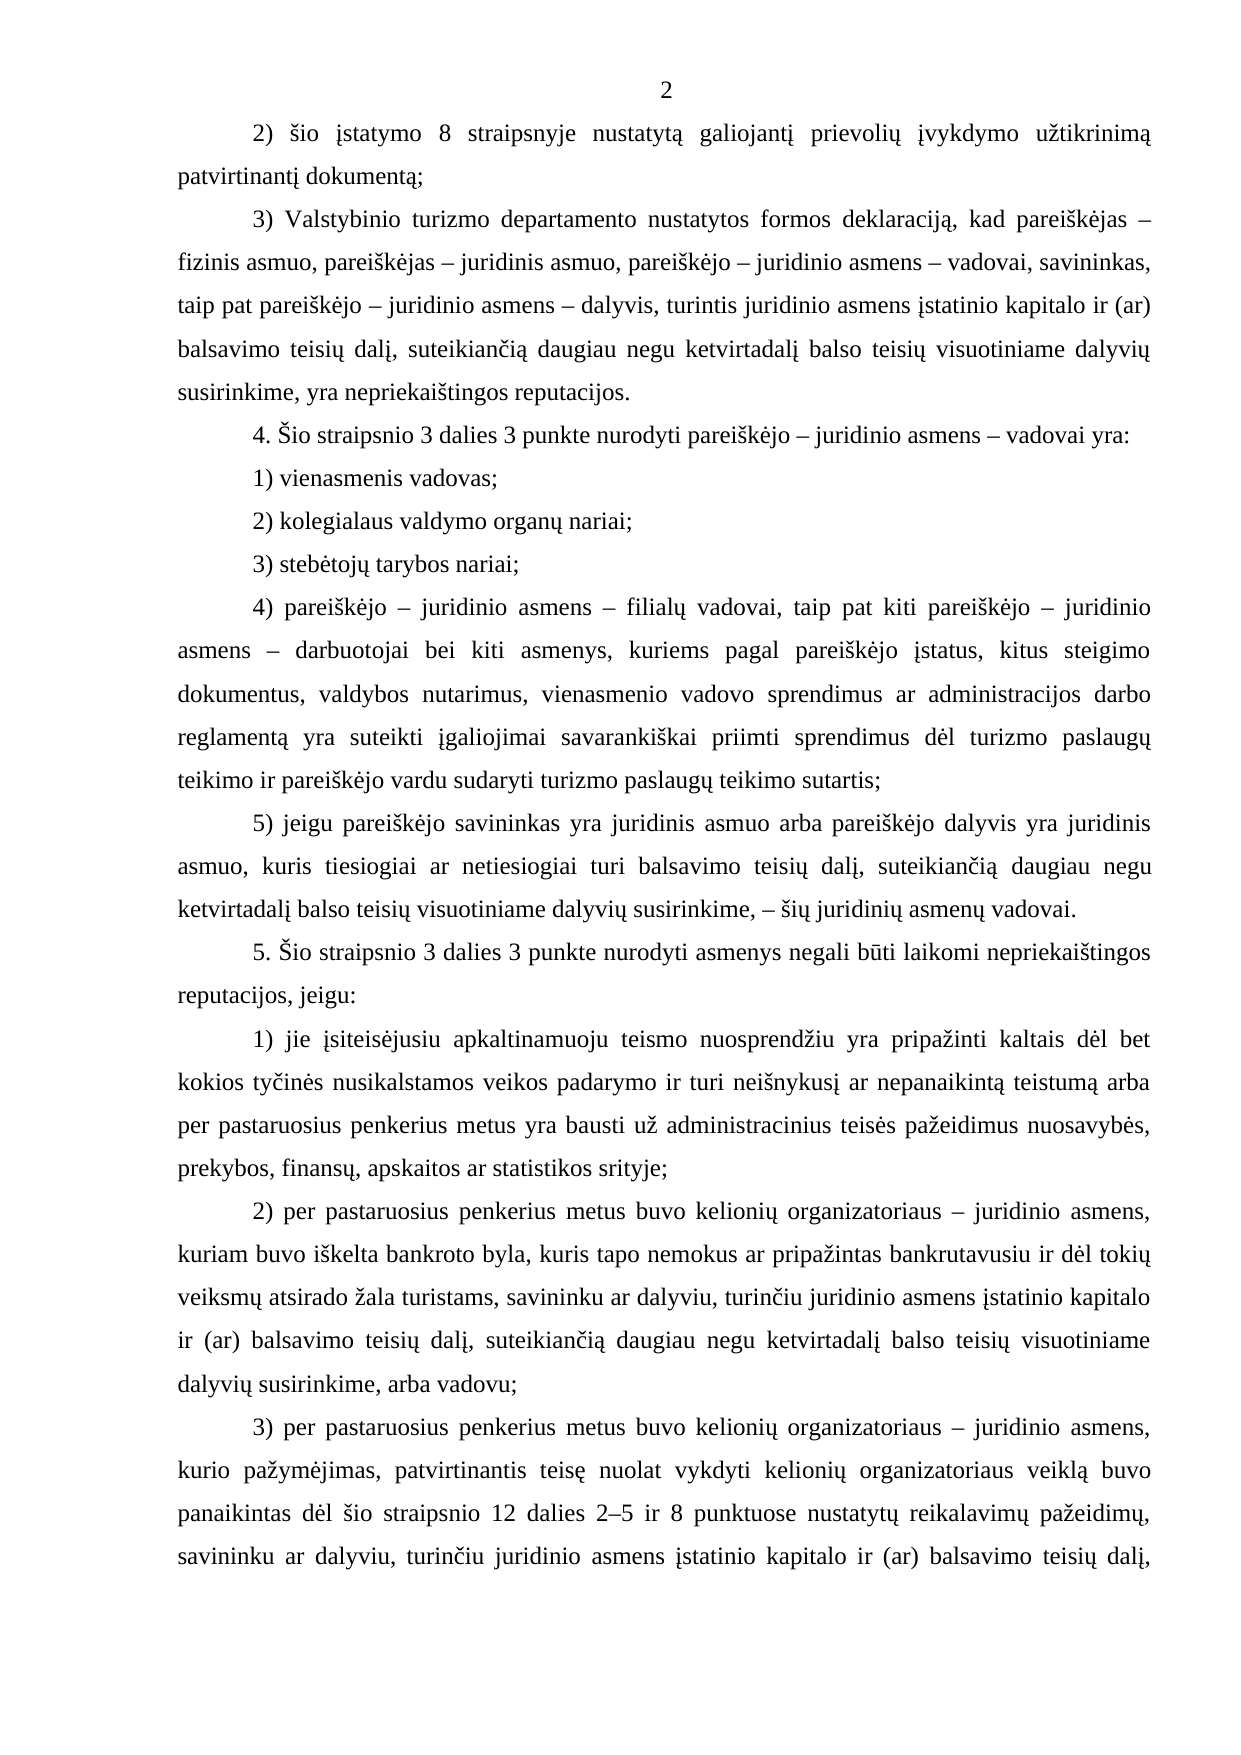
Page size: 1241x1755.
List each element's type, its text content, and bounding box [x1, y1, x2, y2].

text 1) vienasmenis vadovas; [177, 463, 1152, 492]
text 3) stebėtojų tarybos nariai; [177, 549, 1152, 578]
text 3) Valstybinio turizmo departamento nustatytos formos deklaraciją, kad pareiškėjas – fizinis asmuo, pareiškėjas – juridinis asmuo, pareiškėjo – juridinio asmens – vadovai, savininkas, taip pat pareiškėjo – juridinio asmens – dalyvis, turintis juridinio asmens įstatinio kapitalo ir (ar) balsavimo teisių dalį, suteikiančią daugiau negu ketvirtadalį balso teisių visuotiniame dalyvių susirinkime, yra nepriekaištingos reputacijos. [177, 204, 1152, 406]
text 4) pareiškėjo – juridinio asmens – filialų vadovai, taip pat kiti pareiškėjo – juridinio asmens – darbuotojai bei kiti asmenys, kuriems pagal pareiškėjo įstatus, kitus steigimo dokumentus, valdybos nutarimus, vienasmenio vadovo sprendimus ar administracijos darbo reglamentą yra suteikti įgaliojimai savarankiškai priimti sprendimus dėl turizmo paslaugų teikimo ir pareiškėjo vardu sudaryti turizmo paslaugų teikimo sutartis; [177, 592, 1152, 794]
text 2) šio įstatymo 8 straipsnyje nustatytą galiojantį prievolių įvykdymo užtikrinimą patvirtinantį dokumentą; [177, 118, 1152, 190]
text 3) per pastaruosius penkerius metus buvo kelionių organizatoriaus – juridinio asmens, kurio pažymėjimas, patvirtinantis teisę nuolat vykdyti kelionių organizatoriaus veiklą buvo panaikintas dėl šio straipsnio 12 dalies 2–5 ir 8 punktuose nustatytų reikalavimų pažeidimų, savininku ar dalyviu, turinčiu juridinio asmens įstatinio kapitalo ir (ar) balsavimo teisių dalį, [177, 1412, 1152, 1570]
text 5. Šio straipsnio 3 dalies 3 punkte nurodyti asmenys negali būti laikomi nepriekaištingos reputacijos, jeigu: [177, 937, 1152, 1009]
text 5) jeigu pareiškėjo savininkas yra juridinis asmuo arba pareiškėjo dalyvis yra juridinis asmuo, kuris tiesiogiai ar netiesiogiai turi balsavimo teisių dalį, suteikiančią daugiau negu ketvirtadalį balso teisių visuotiniame dalyvių susirinkime, – šių juridinių asmenų vadovai. [177, 808, 1152, 923]
text 4. Šio straipsnio 3 dalies 3 punkte nurodyti pareiškėjo – juridinio asmens – vadovai yra: [177, 420, 1152, 449]
text 1) jie įsiteisėjusiu apkaltinamuoju teismo nuosprendžiu yra pripažinti kaltais dėl bet kokios tyčinės nusikalstamos veikos padarymo ir turi neišnykusį ar nepanaikintą teistumą arba per pastaruosius penkerius metus yra bausti už administracinius teisės pažeidimus nuosavybės, prekybos, finansų, apskaitos ar statistikos srityje; [177, 1024, 1152, 1182]
text 2) kolegialaus valdymo organų nariai; [177, 506, 1152, 535]
text 2) per pastaruosius penkerius metus buvo kelionių organizatoriaus – juridinio asmens, kuriam buvo iškelta bankroto byla, kuris tapo nemokus ar pripažintas bankrutavusiu ir dėl tokių veiksmų atsirado žala turistams, savininku ar dalyviu, turinčiu juridinio asmens įstatinio kapitalo ir (ar) balsavimo teisių dalį, suteikiančią daugiau negu ketvirtadalį balso teisių visuotiniame dalyvių susirinkime, arba vadovu; [177, 1196, 1152, 1397]
